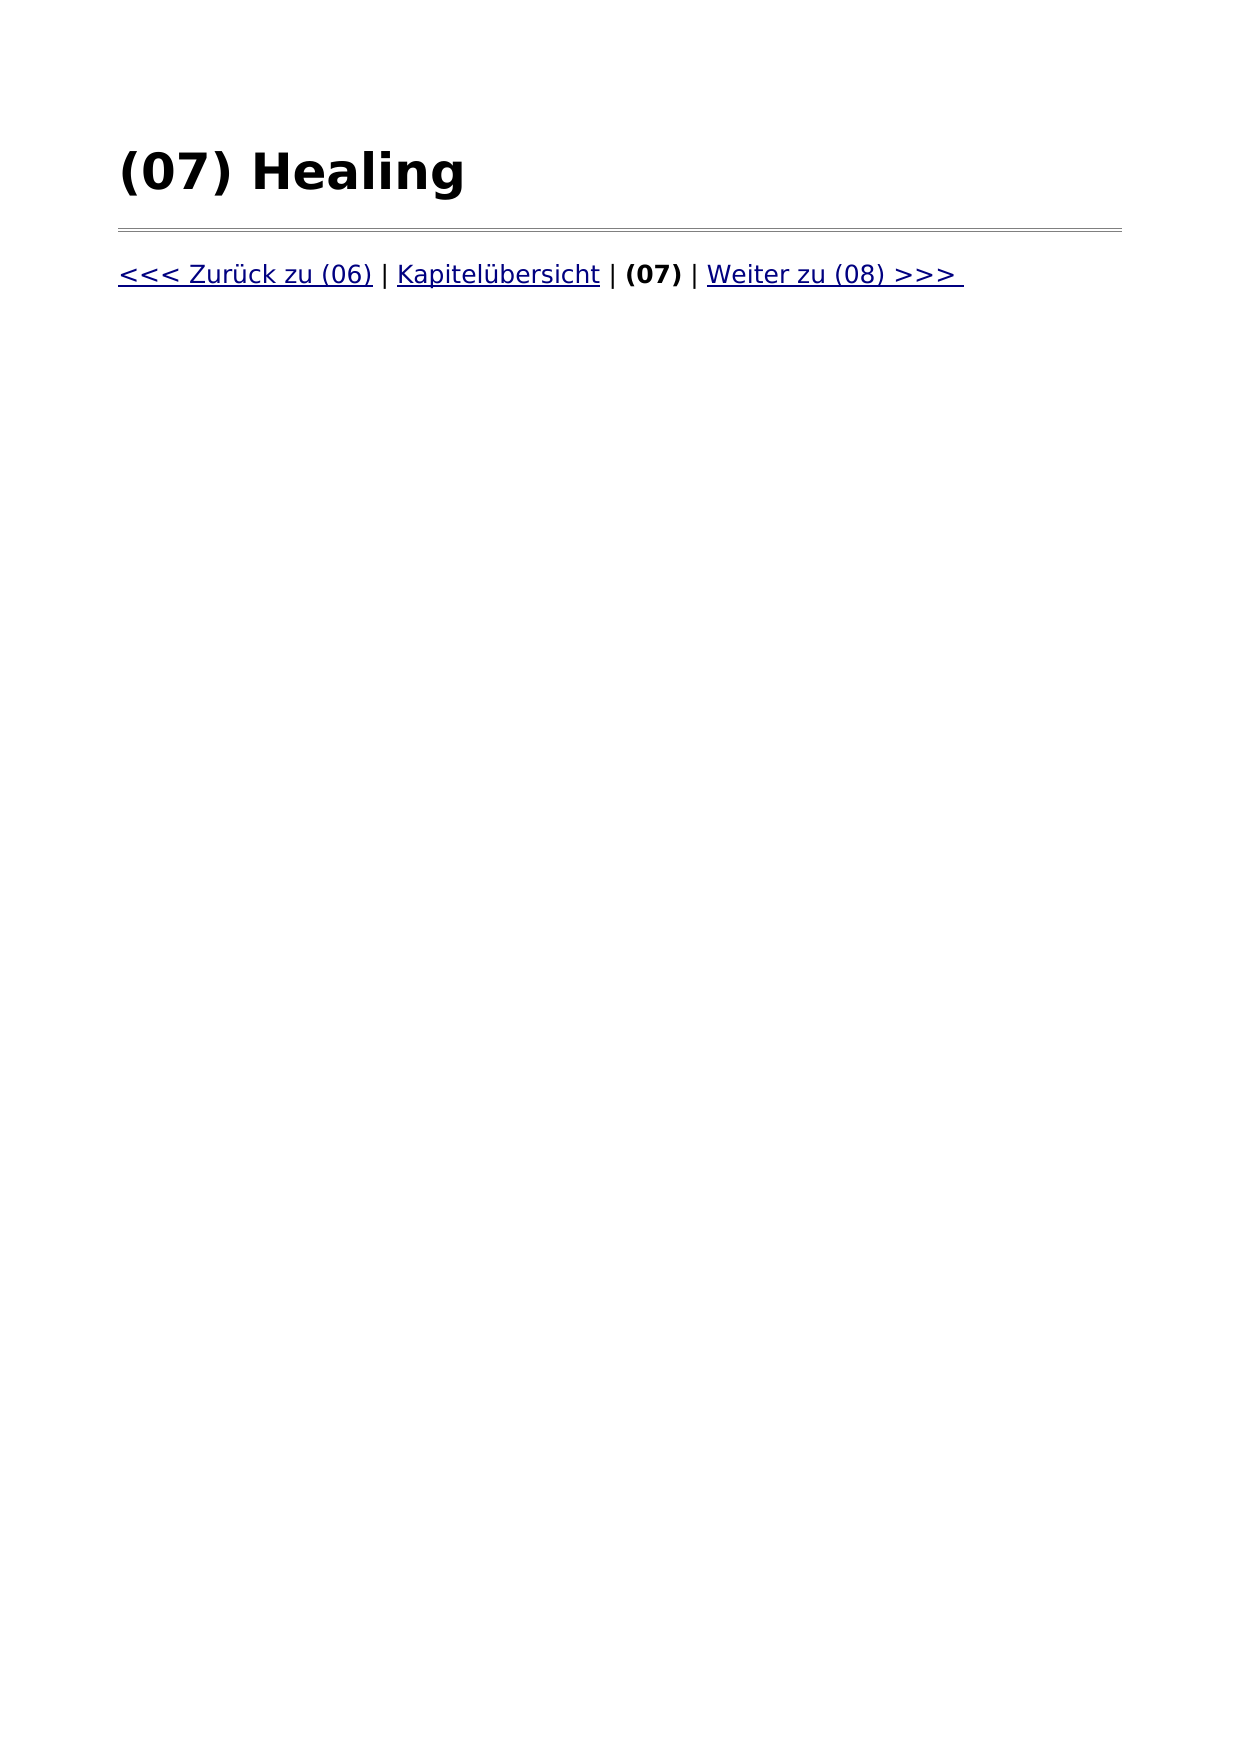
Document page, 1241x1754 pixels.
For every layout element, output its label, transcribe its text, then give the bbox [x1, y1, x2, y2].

text <<< Zurück zu (06) | Kapitelübersicht | (07) | Weiter zu (08) >>> [118, 260, 1122, 289]
subtitle (07) Healing [118, 143, 1122, 201]
